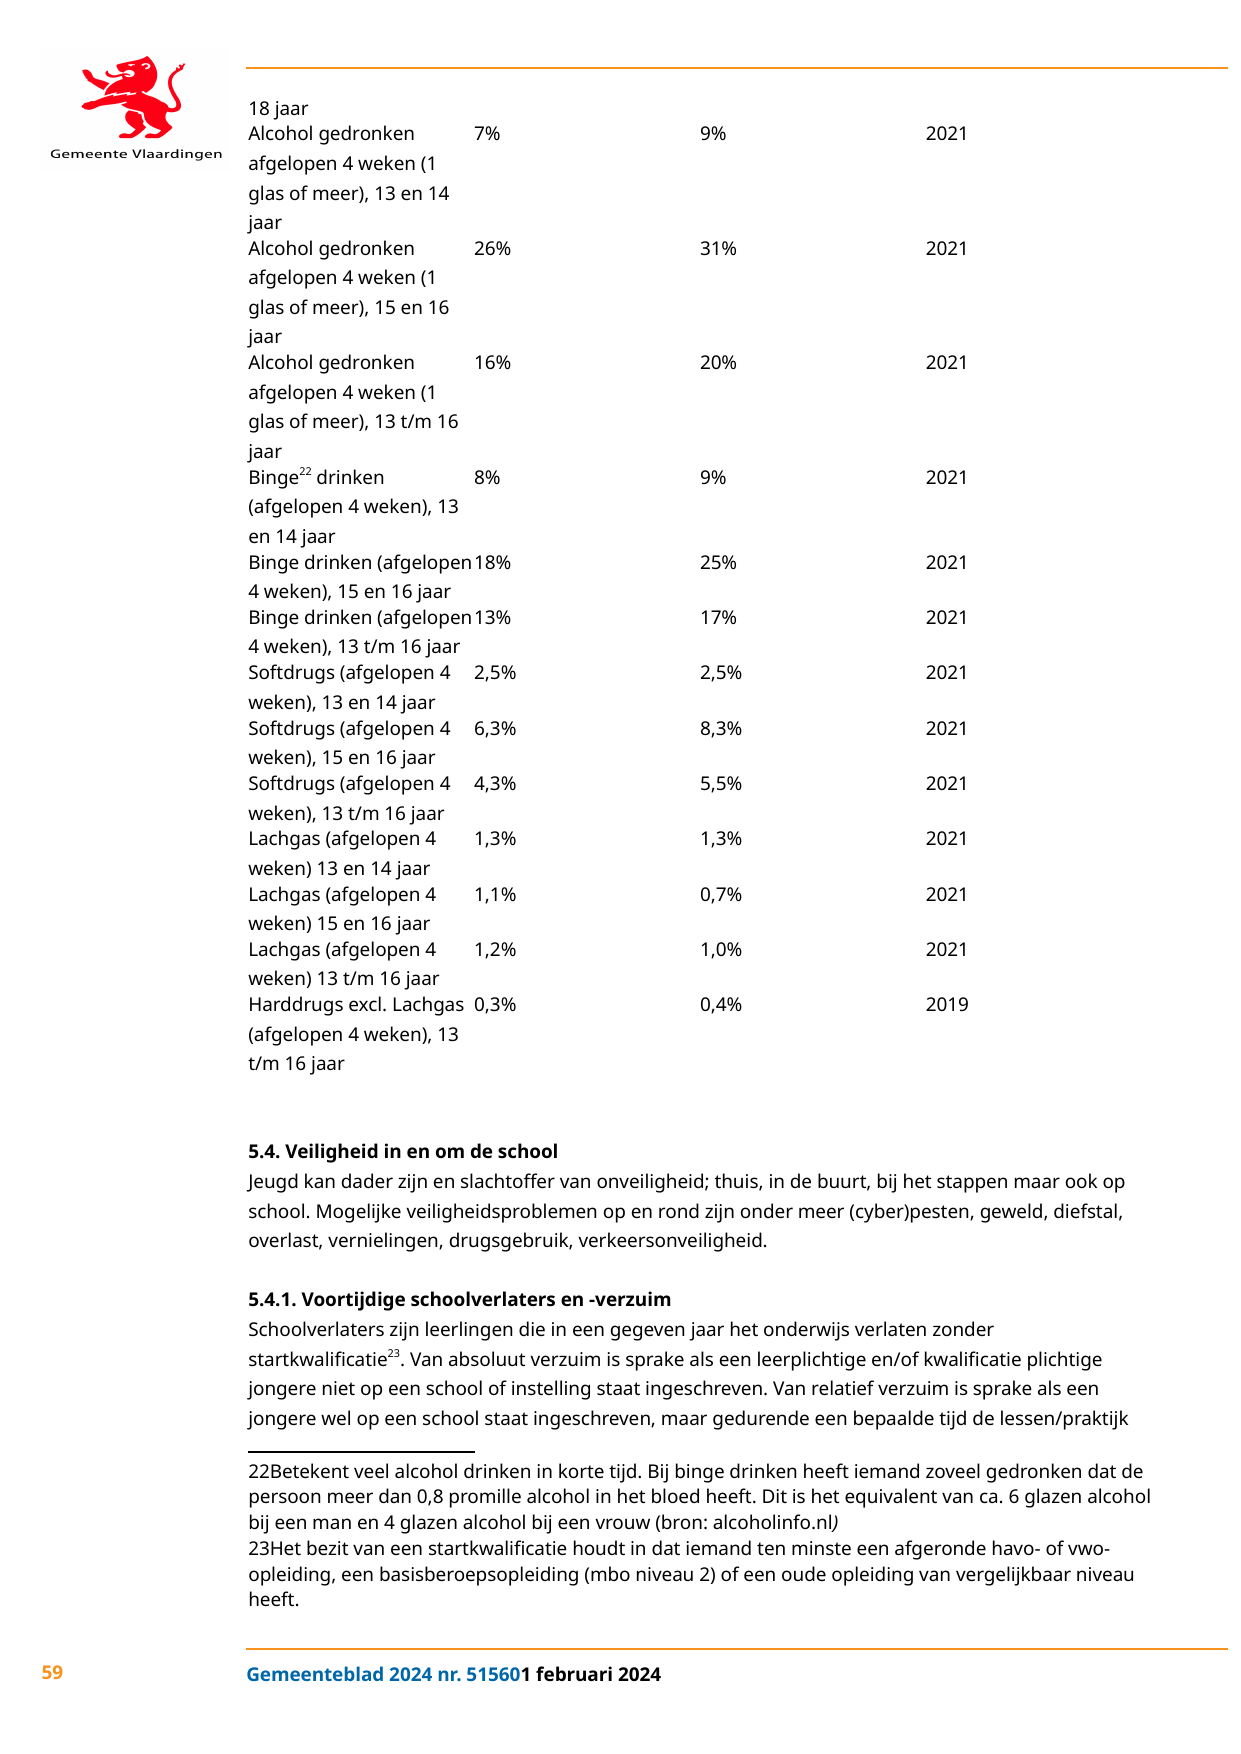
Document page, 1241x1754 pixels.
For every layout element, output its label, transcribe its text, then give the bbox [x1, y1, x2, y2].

table_cell 2021 [926, 715, 1152, 770]
table_cell Alcohol gedronken afgelopen 4 weken (1 glas of meer), 13 t/m 16 jaar [248, 350, 474, 464]
table_cell Alcohol gedronken afgelopen 4 weken (1 glas of meer), 15 en 16 jaar [248, 235, 474, 349]
table_cell Lachgas (afgelopen 4 weken) 13 t/m 16 jaar [248, 936, 474, 991]
table_cell Acceptatie van regelmatig alcohol drinken door kinderen < 18 jaar [248, 95, 474, 121]
table_cell 2021 [926, 660, 1152, 715]
table_cell [474, 95, 700, 121]
table_cell 7% [474, 121, 700, 235]
table_cell 2021 [926, 770, 1152, 825]
table_cell 4,3% [474, 770, 700, 825]
table_cell [700, 95, 926, 121]
table_cell 2021 [926, 235, 1152, 349]
text 5.4.1. Voortijdige schoolverlaters en -verzuim [248, 1287, 1152, 1312]
table_cell 1,0% [700, 936, 926, 991]
table_cell Softdrugs (afgelopen 4 weken), 13 t/m 16 jaar [248, 770, 474, 825]
table_cell 1,1% [474, 881, 700, 936]
table_cell 2021 [926, 604, 1152, 659]
text Jeugd kan dader zijn en slachtoffer van onveiligheid; thuis, in de buurt, bij het stappen maar ook op school. Mogelijke veiligheidsproblemen op en rond zijn onder meer (cyber)pesten, geweld, diefstal, overlast, vernielingen, drugsgebruik, verkeersonveiligheid. [248, 1168, 1152, 1253]
table_cell 8,3% [700, 715, 926, 770]
table_cell 2021 [926, 825, 1152, 881]
table_cell 5,5% [700, 770, 926, 825]
table_cell 0,7% [700, 881, 926, 936]
table_cell 1,2% [474, 936, 700, 991]
table_cell 2019 [926, 991, 1152, 1076]
table_cell Lachgas (afgelopen 4 weken) 13 en 14 jaar [248, 825, 474, 881]
table_cell 1,3% [700, 825, 926, 881]
table_cell 2,5% [700, 660, 926, 715]
table_cell 2021 [926, 549, 1152, 604]
table_cell 31% [700, 235, 926, 349]
table_cell 26% [474, 235, 700, 349]
table_cell 2021 [926, 464, 1152, 549]
table_cell 6,3% [474, 715, 700, 770]
table_cell 0,4% [700, 991, 926, 1076]
table_cell 20% [700, 350, 926, 464]
table_cell Harddrugs excl. Lachgas (afgelopen 4 weken), 13 t/m 16 jaar [248, 991, 474, 1076]
table_cell Lachgas (afgelopen 4 weken) 15 en 16 jaar [248, 881, 474, 936]
table_cell 2,5% [474, 660, 700, 715]
table_cell 18% [474, 549, 700, 604]
table_cell Binge drinken (afgelopen 4 weken), 13 t/m 16 jaar [248, 604, 474, 659]
table_cell 17% [700, 604, 926, 659]
text Schoolverlaters zijn leerlingen die in een gegeven jaar het onderwijs verlaten zonder startkwalificatie. Van absoluut verzuim is sprake als een leerplichtige en/of kwalificatie plichtige jongere niet op een school of instelling staat ingeschreven. Van relatief verzuim is sprake als een jongere wel op een school staat ingeschreven, maar gedurende een bepaalde tijd de lessen/praktijk [248, 1316, 1152, 1431]
table_cell 16% [474, 350, 700, 464]
picture [41, 47, 231, 172]
table_cell 1,3% [474, 825, 700, 881]
table_cell 9% [700, 464, 926, 549]
table_cell Binge drinken (afgelopen 4 weken), 15 en 16 jaar [248, 549, 474, 604]
table_cell Alcohol gedronken afgelopen 4 weken (1 glas of meer), 13 en 14 jaar [248, 121, 474, 235]
table_cell 13% [474, 604, 700, 659]
text 5.4. Veiligheid in en om de school [248, 1139, 1152, 1164]
table_cell 25% [700, 549, 926, 604]
table_cell 2021 [926, 350, 1152, 464]
table_cell 2021 [926, 121, 1152, 235]
table_cell 0,3% [474, 991, 700, 1076]
table_cell 8% [474, 464, 700, 549]
table_cell 2021 [926, 881, 1152, 936]
table_cell [926, 95, 1152, 121]
text Het bezit van een startkwalificatie houdt in dat iemand ten minste een afgeronde havo- of vwo-opleiding, een basisberoepsopleiding (mbo niveau 2) of een oude opleiding van vergelijkbaar niveau heeft. [248, 1535, 1152, 1612]
table_cell Binge drinken (afgelopen 4 weken), 13 en 14 jaar [248, 464, 474, 549]
table_cell 9% [700, 121, 926, 235]
table_cell 2021 [926, 936, 1152, 991]
table_cell Softdrugs (afgelopen 4 weken), 15 en 16 jaar [248, 715, 474, 770]
table_cell Softdrugs (afgelopen 4 weken), 13 en 14 jaar [248, 660, 474, 715]
